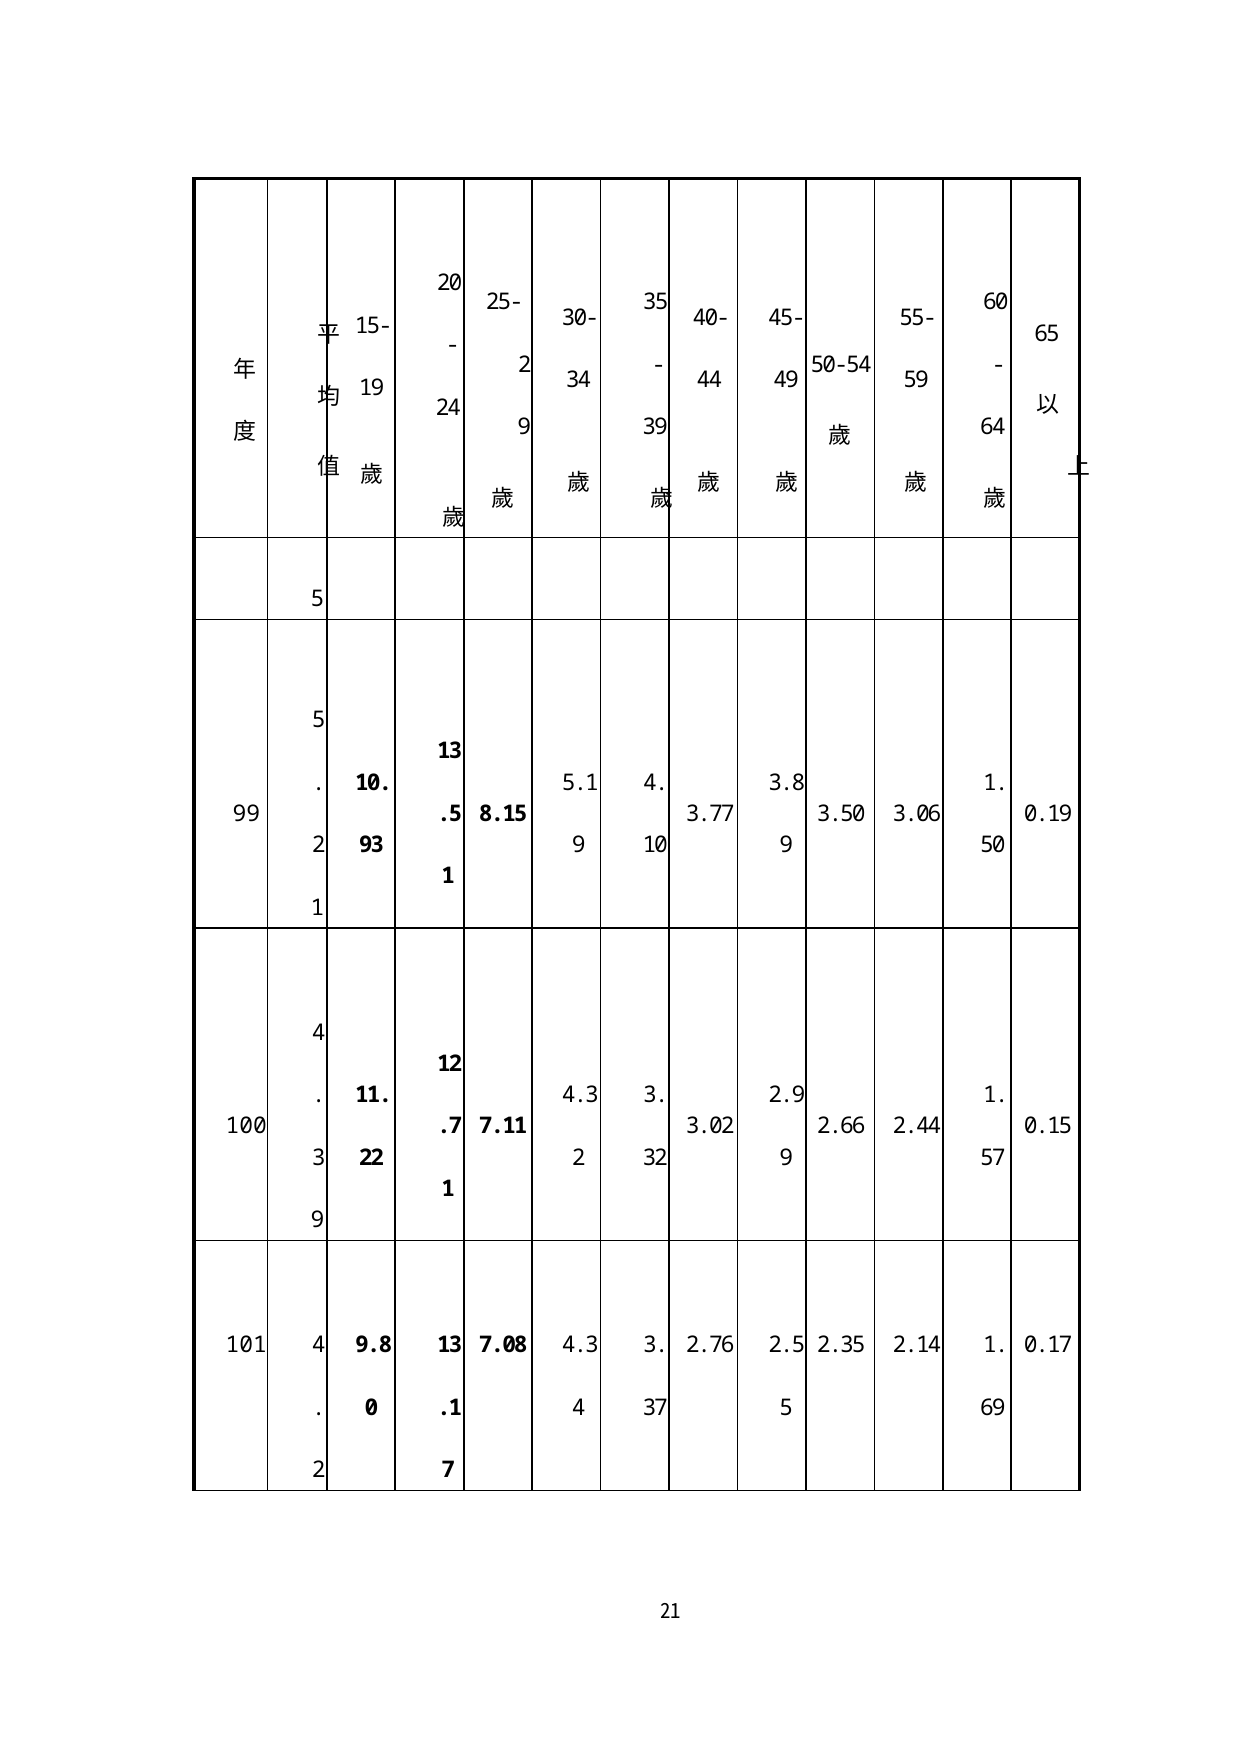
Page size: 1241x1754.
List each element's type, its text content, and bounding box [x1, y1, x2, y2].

table_header 25-29 歲 [465, 180, 531, 537]
table_cell [465, 538, 531, 619]
table_cell 3.32 [601, 929, 668, 1240]
table_cell 101 [196, 1241, 267, 1490]
table_cell [670, 538, 737, 619]
table_cell [1012, 538, 1078, 619]
table_cell 99 [196, 620, 267, 927]
table_header 20-24 歲 [396, 180, 463, 537]
table_cell 3.02 [670, 929, 737, 1240]
table_cell [944, 538, 1010, 619]
table_cell 10.93 [328, 620, 394, 927]
table_header 年度 [196, 180, 267, 537]
table_cell 0.19 [1012, 620, 1078, 927]
table_cell 5 [268, 538, 326, 619]
table_header 平均 值 [268, 180, 326, 537]
table_header 65 以上 [1012, 180, 1078, 537]
table_cell 4.32 [533, 929, 600, 1240]
table_cell [875, 538, 942, 619]
table_cell 13.17 [396, 1241, 463, 1490]
table_cell 1.50 [944, 620, 1010, 927]
table_cell 4.39 [268, 929, 326, 1240]
table_cell 2.44 [875, 929, 942, 1240]
table_cell 2.76 [670, 1241, 737, 1490]
table_cell 2.99 [738, 929, 805, 1240]
table_cell 3.37 [601, 1241, 668, 1490]
table_header 40-44 歲 [670, 180, 737, 537]
table_cell 1.57 [944, 929, 1010, 1240]
table_cell 13.51 [396, 620, 463, 927]
table_cell 4.34 [533, 1241, 600, 1490]
table_cell 4.2 [268, 1241, 326, 1490]
table_cell 1.69 [944, 1241, 1010, 1490]
table_cell [396, 538, 463, 619]
table_cell 7.08 [465, 1241, 531, 1490]
table_cell [328, 538, 394, 619]
table_header 45-49 歲 [738, 180, 805, 537]
table_cell [533, 538, 600, 619]
table_cell 7.11 [465, 929, 531, 1240]
table_cell [196, 538, 267, 619]
table_cell 100 [196, 929, 267, 1240]
table_header 50-54 歲 [807, 180, 874, 537]
table_cell 12.71 [396, 929, 463, 1240]
table_cell 4.10 [601, 620, 668, 927]
table_cell 3.89 [738, 620, 805, 927]
table_cell 2.55 [738, 1241, 805, 1490]
table_cell 0.15 [1012, 929, 1078, 1240]
table_header 35-39 歲 [601, 180, 668, 537]
table_cell [601, 538, 668, 619]
table_cell 2.35 [807, 1241, 874, 1490]
table_cell 5.21 [268, 620, 326, 927]
table_cell [738, 538, 805, 619]
table_cell 9.80 [328, 1241, 394, 1490]
table_cell 11.22 [328, 929, 394, 1240]
table_cell 3.50 [807, 620, 874, 927]
table_cell 2.14 [875, 1241, 942, 1490]
table_cell 0.17 [1012, 1241, 1078, 1490]
table_cell [807, 538, 874, 619]
table_cell 3.06 [875, 620, 942, 927]
table_cell 8.15 [465, 620, 531, 927]
table_header 55-59 歲 [875, 180, 942, 537]
table_cell 3.77 [670, 620, 737, 927]
table_header 15-19 歲 [328, 180, 394, 537]
table_header 60-64 歲 [944, 180, 1010, 537]
table_header 30-34 歲 [533, 180, 600, 537]
table_cell 2.66 [807, 929, 874, 1240]
table_cell 5.19 [533, 620, 600, 927]
